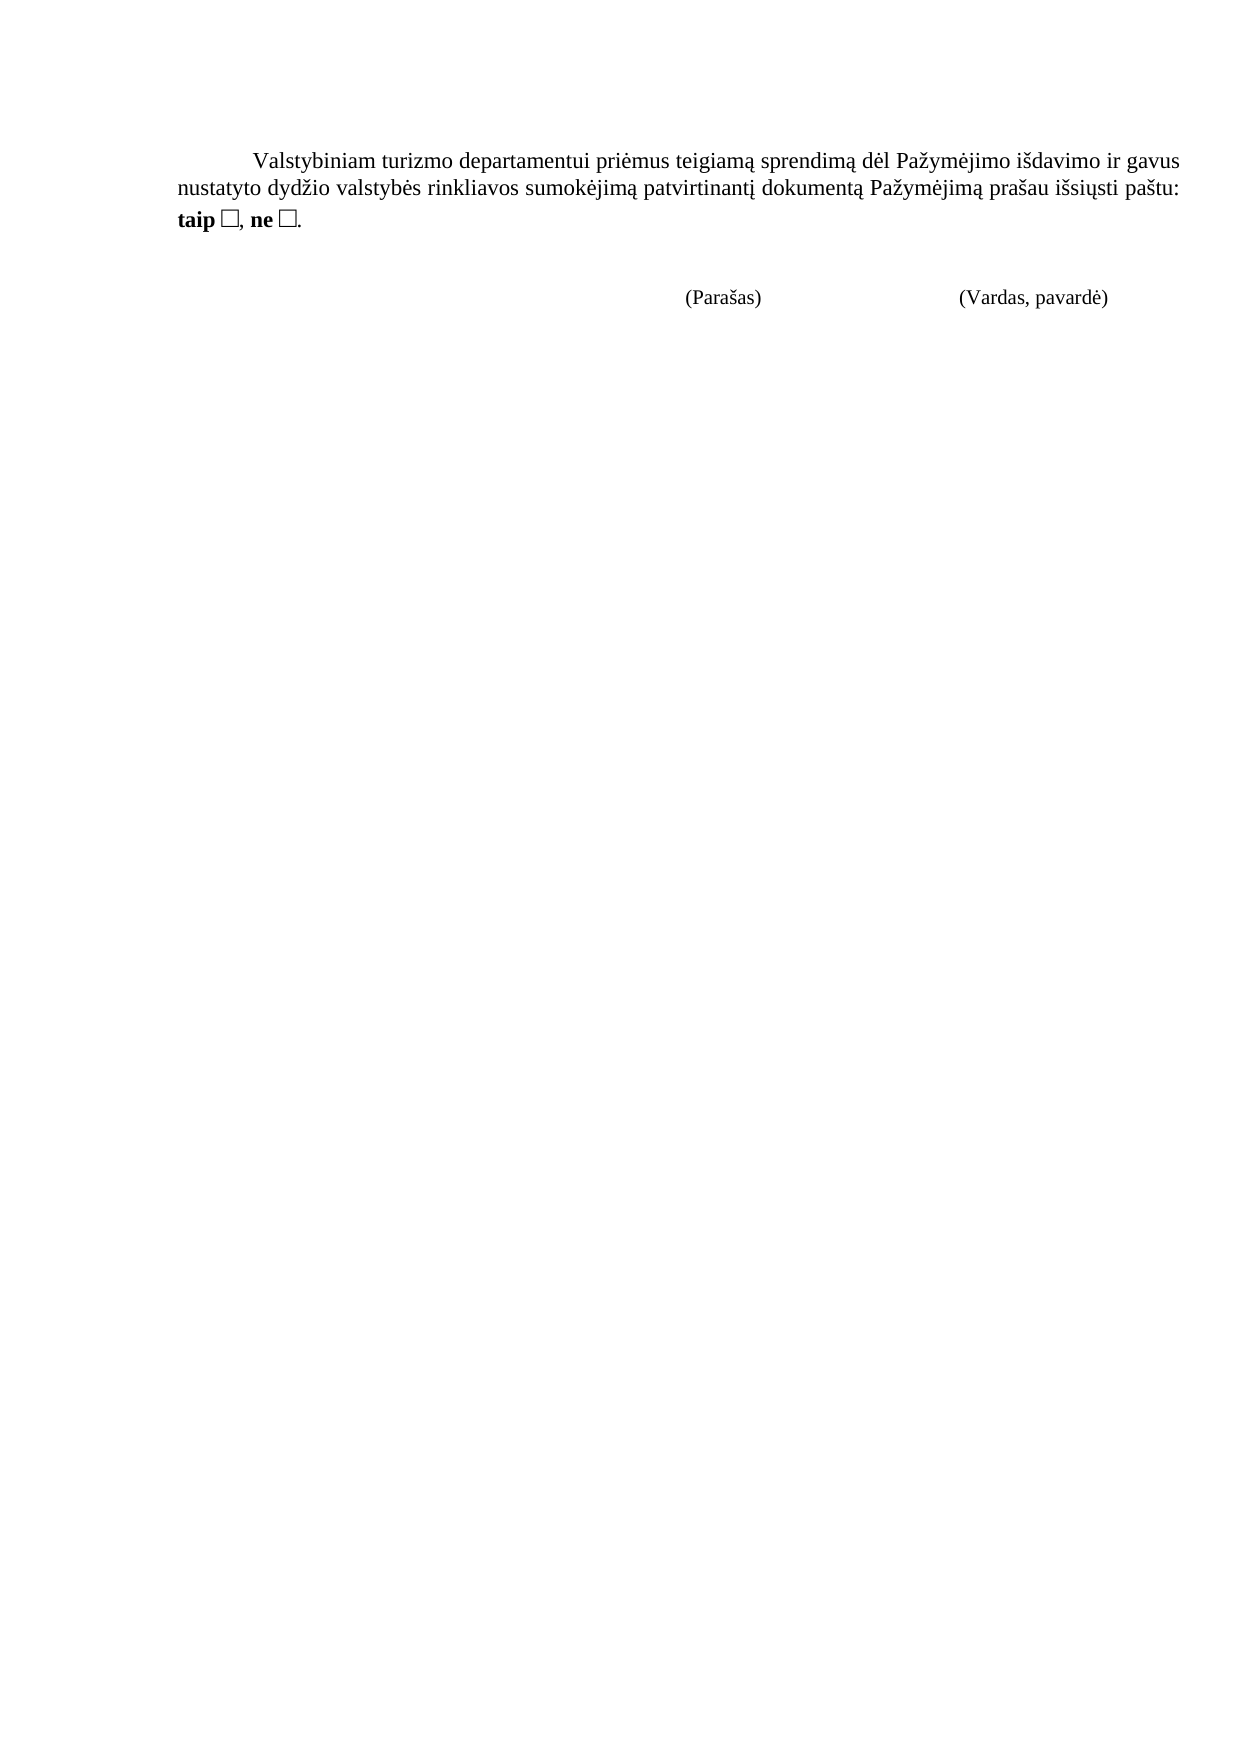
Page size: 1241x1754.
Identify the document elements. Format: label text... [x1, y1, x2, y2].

table_header [590, 285, 619, 345]
text Valstybiniam turizmo departamentui priėmus teigiamą sprendimą dėl Pažymėjimo išdavimo ir gavus nustatyto dydžio valstybės rinkliavos sumokėjimą patvirtinantį dokumentą Pažymėjimą prašau išsiųsti paštu: taip □, ne □. [177, 148, 1181, 234]
table_header (Parašas) [619, 285, 827, 345]
table_header [827, 285, 857, 345]
table_header [177, 285, 589, 345]
table_header (Vardas, pavardė) [857, 285, 1210, 345]
